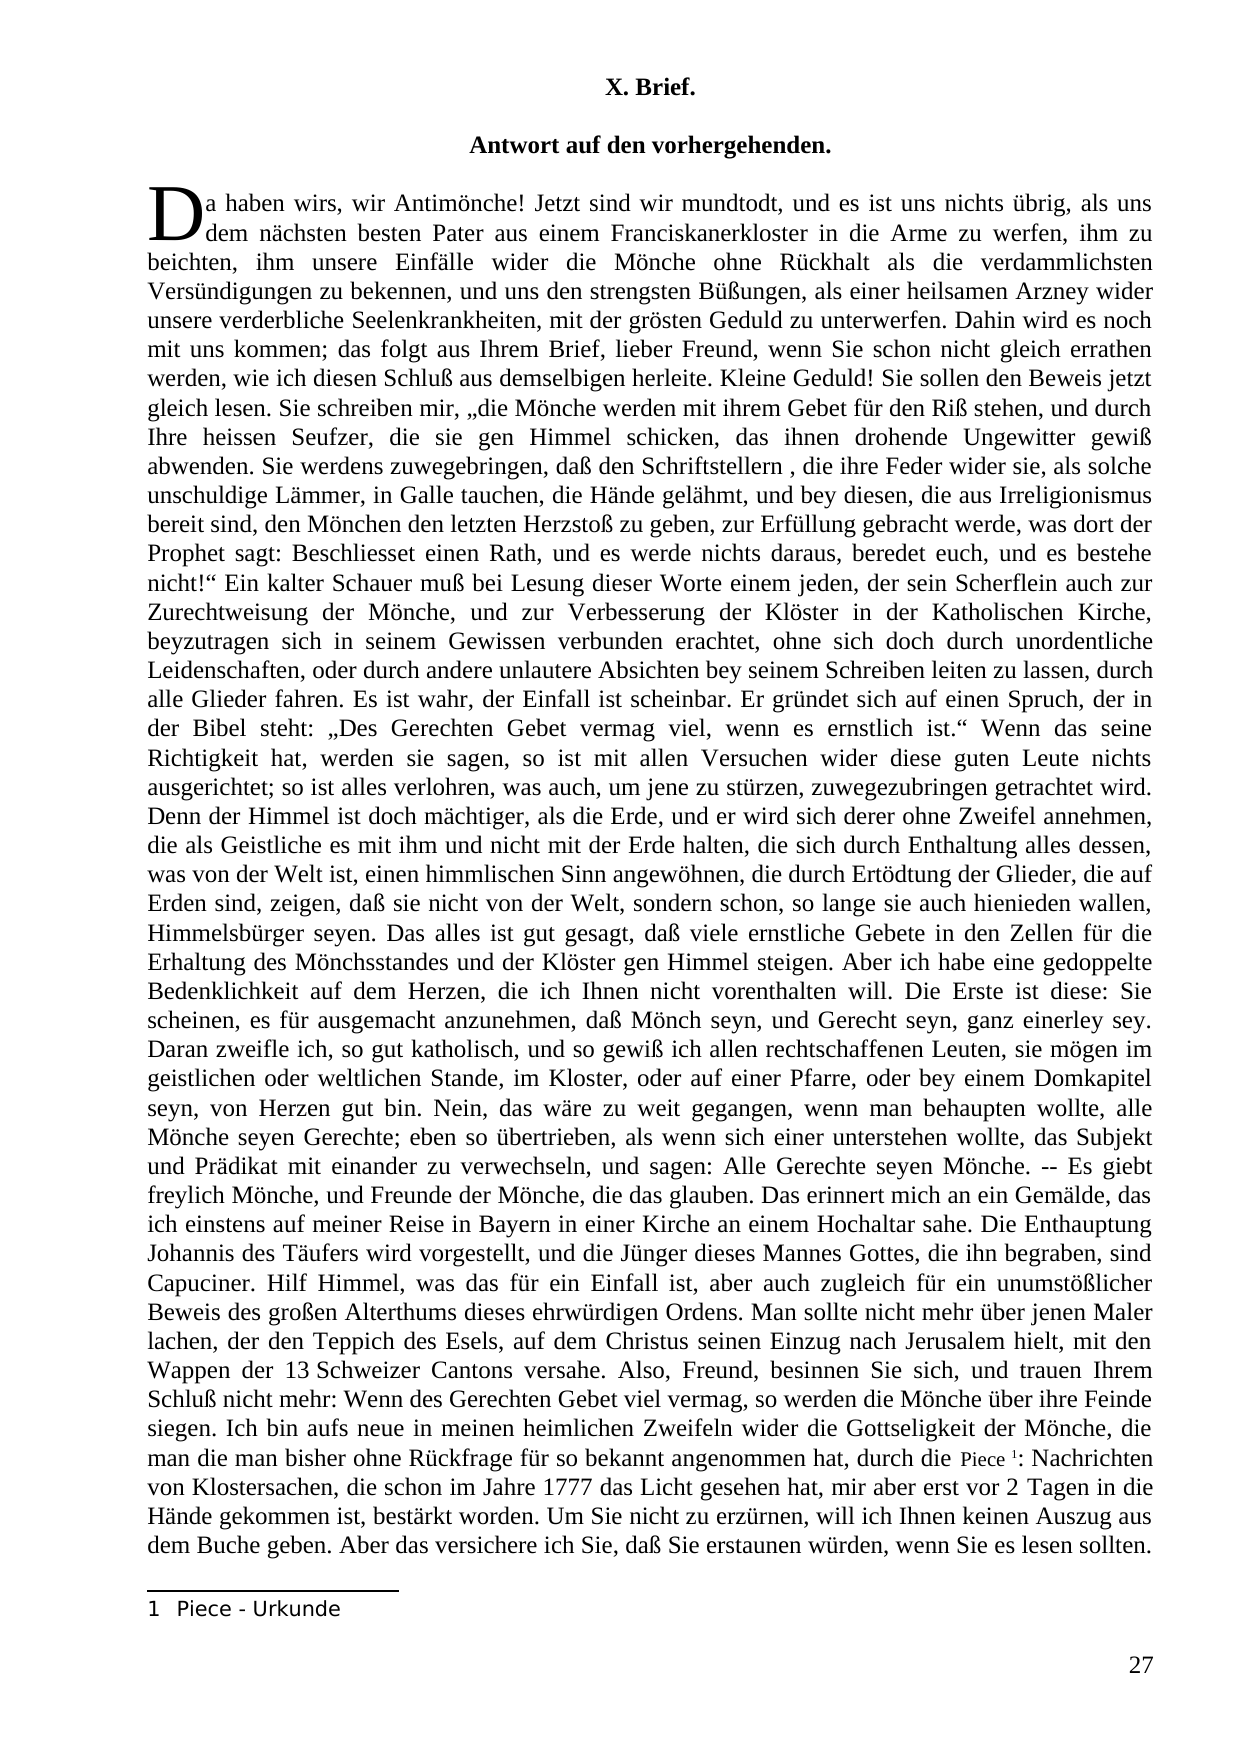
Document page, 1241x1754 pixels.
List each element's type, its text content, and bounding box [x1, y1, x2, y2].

text Piece - Urkunde [147, 1597, 1153, 1622]
text Antwort auf den vorhergehenden. [147, 130, 1153, 159]
text X. Brief. [147, 72, 1153, 101]
text Da haben wirs, wir Antimönche! Jetzt sind wir mundtodt, und es ist uns nichts übrig, als uns dem nächsten besten Pater aus einem Franciskanerkloster in die Arme zu werfen, ihm zu beichten, ihm unsere Einfälle wider die Mönche ohne Rückhalt als die verdammlichsten Versündigungen zu bekennen, und uns den strengsten Büßungen, als einer heilsamen Arzney wider unsere verderbliche Seelenkrankheiten, mit der grösten Geduld zu unterwerfen. Dahin wird es noch mit uns kommen; das folgt aus Ihrem Brief, lieber Freund, wenn Sie schon nicht gleich errathen werden, wie ich diesen Schluß aus demselbigen herleite. Kleine Geduld! Sie sollen den Beweis jetzt gleich lesen. Sie schreiben mir, „die Mönche werden mit ihrem Gebet für den Riß stehen, und durch Ihre heissen Seufzer, die sie gen Himmel schicken, das ihnen drohende Ungewitter gewiß abwenden. Sie werdens zuwegebringen, daß den Schriftstellern , die ihre Feder wider sie, als solche unschuldige Lämmer, in Galle tauchen, die Hände gelähmt, und bey diesen, die aus Irreligionismus bereit sind, den Mönchen den letzten Herzstoß zu geben, zur Erfüllung gebracht werde, was dort der Prophet sagt: Beschliesset einen Rath, und es werde nichts daraus, beredet euch, und es bestehe nicht!“ Ein kalter Schauer muß bei Lesung dieser Worte einem jeden, der sein Scherflein auch zur Zurechtweisung der Mönche, und zur Verbesserung der Klöster in der Katholischen Kirche, beyzutragen sich in seinem Gewissen verbunden erachtet, ohne sich doch durch unordentliche Leidenschaften, oder durch andere unlautere Absichten bey seinem Schreiben leiten zu lassen, durch alle Glieder fahren. Es ist wahr, der Einfall ist scheinbar. Er gründet sich auf einen Spruch, der in der Bibel steht: „Des Gerechten Gebet vermag viel, wenn es ernstlich ist.“ Wenn das seine Richtigkeit hat, werden sie sagen, so ist mit allen Versuchen wider diese guten Leute nichts ausgerichtet; so ist alles verlohren, was auch, um jene zu stürzen, zuwegezubringen getrachtet wird. Denn der Himmel ist doch mächtiger, als die Erde, und er wird sich derer ohne Zweifel annehmen, die als Geistliche es mit ihm und nicht mit der Erde halten, die sich durch Enthaltung alles dessen, was von der Welt ist, einen himmlischen Sinn angewöhnen, die durch Ertödtung der Glieder, die auf Erden sind, zeigen, daß sie nicht von der Welt, sondern schon, so lange sie auch hienieden wallen, Himmelsbürger seyen. Das alles ist gut gesagt, daß viele ernstliche Gebete in den Zellen für die Erhaltung des Mönchsstandes und der Klöster gen Himmel steigen. Aber ich habe eine gedoppelte Bedenklichkeit auf dem Herzen, die ich Ihnen nicht vorenthalten will. Die Erste ist diese: Sie scheinen, es für ausgemacht anzunehmen, daß Mönch seyn, und Gerecht seyn, ganz einerley sey. Daran zweifle ich, so gut katholisch, und so gewiß ich allen rechtschaffenen Leuten, sie mögen im geistlichen oder weltlichen Stande, im Kloster, oder auf einer Pfarre, oder bey einem Domkapitel seyn, von Herzen gut bin. Nein, das wäre zu weit gegangen, wenn man behaupten wollte, alle Mönche seyen Gerechte; eben so übertrieben, als wenn sich einer unterstehen wollte, das Subjekt und Prädikat mit einander zu verwechseln, und sagen: Alle Gerechte seyen Mönche. -- Es giebt freylich Mönche, und Freunde der Mönche, die das glauben. Das erinnert mich an ein Gemälde, das ich einstens auf meiner Reise in Bayern in einer Kirche an einem Hochaltar sahe. Die Enthauptung Johannis des Täufers wird vorgestellt, und die Jünger dieses Mannes Gottes, die ihn begraben, sind Capuciner. Hilf Himmel, was das für ein Einfall ist, aber auch zugleich für ein unumstößlicher Beweis des großen Alterthums dieses ehrwürdigen Ordens. Man sollte nicht mehr über jenen Maler lachen, der den Teppich des Esels, auf dem Christus seinen Einzug nach Jerusalem hielt, mit den Wappen der 13 Schweizer Cantons versahe. Also, Freund, besinnen Sie sich, und trauen Ihrem Schluß nicht mehr: Wenn des Gerechten Gebet viel vermag, so werden die Mönche über ihre Feinde siegen. Ich bin aufs neue in meinen heimlichen Zweifeln wider die Gottseligkeit der Mönche, die man die man bisher ohne Rückfrage für so bekannt angenommen hat, durch die Piece : Nachrichten von Klostersachen, die schon im Jahre 1777 das Licht gesehen hat, mir aber erst vor 2 Tagen in die Hände gekommen ist, bestärkt worden. Um Sie nicht zu erzürnen, will ich Ihnen keinen Auszug aus dem Buche geben. Aber das versichere ich Sie, daß Sie erstaunen würden, wenn Sie es lesen sollten. [147, 188, 1153, 1559]
